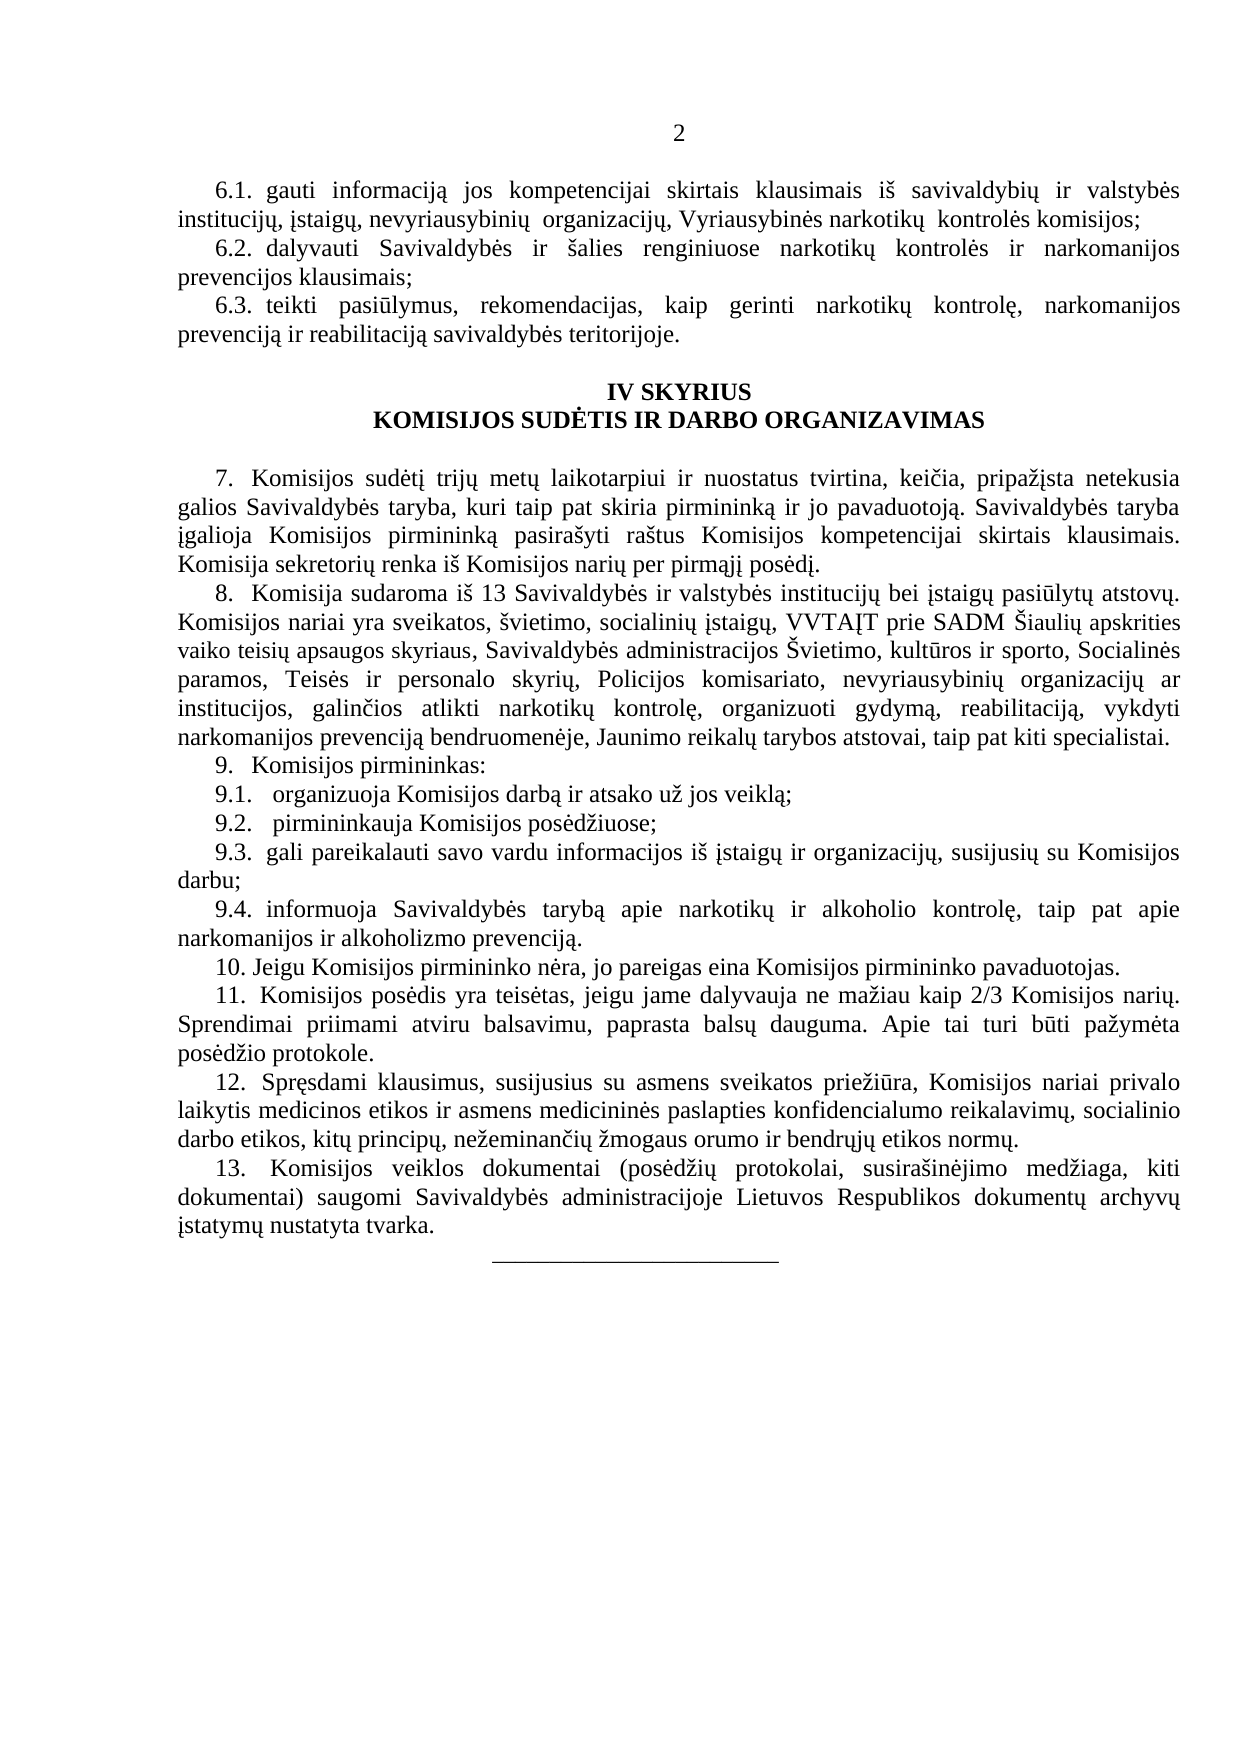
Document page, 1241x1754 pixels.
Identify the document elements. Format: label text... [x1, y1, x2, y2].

text 9.2. pirmininkauja Komisijos posėdžiuose; [215, 808, 1181, 837]
text 9.4. informuoja Savivaldybės tarybą apie narkotikų ir alkoholio kontrolę, taip pat apie narkomanijos ir alkoholizmo prevenciją. [177, 894, 1181, 952]
text KOMISIJOS SUDĖTIS IR DARBO ORGANIZAVIMAS [177, 406, 1181, 434]
text 6.2. dalyvauti Savivaldybės ir šalies renginiuose narkotikų kontrolės ir narkomanijos prevencijos klausimais; [177, 233, 1181, 291]
text 12. Spręsdami klausimus, susijusius su asmens sveikatos priežiūra, Komisijos nariai privalo laikytis medicinos etikos ir asmens medicininės paslapties konfidencialumo reikalavimų, socialinio darbo etikos, kitų principų, nežeminančių žmogaus orumo ir bendrųjų etikos normų. [177, 1067, 1181, 1153]
text 9.3. gali pareikalauti savo vardu informacijos iš įstaigų ir organizacijų, susijusių su Komisijos darbu; [177, 837, 1181, 894]
text 6.1. gauti informaciją jos kompetencijai skirtais klausimais iš savivaldybių ir valstybės institucijų, įstaigų, nevyriausybinių organizacijų, Vyriausybinės narkotikų kontrolės komisijos; [177, 176, 1181, 233]
text IV SKYRIUS [177, 377, 1181, 406]
text 6.3. teikti pasiūlymus, rekomendacijas, kaip gerinti narkotikų kontrolę, narkomanijos prevenciją ir reabilitaciją savivaldybės teritorijoje. [177, 291, 1181, 348]
text 9.1. organizuoja Komisijos darbą ir atsako už jos veiklą; [215, 779, 1181, 808]
text 8. Komisija sudaroma iš 13 Savivaldybės ir valstybės institucijų bei įstaigų pasiūlytų atstovų. Komisijos nariai yra sveikatos, švietimo, socialinių įstaigų, VVTAĮT prie SADM Šiaulių apskrities vaiko teisių apsaugos skyriaus, Savivaldybės administracijos Švietimo, kultūros ir sporto, Socialinės paramos, Teisės ir personalo skyrių, Policijos komisariato, nevyriausybinių organizacijų ar institucijos, galinčios atlikti narkotikų kontrolę, organizuoti gydymą, reabilitaciją, vykdyti narkomanijos prevenciją bendruomenėje, Jaunimo reikalų tarybos atstovai, taip pat kiti specialistai. [177, 578, 1181, 751]
text _________________________ [492, 1239, 1181, 1266]
text 11. Komisijos posėdis yra teisėtas, jeigu jame dalyvauja ne mažiau kaip 2/3 Komisijos narių. Sprendimai priimami atviru balsavimu, paprasta balsų dauguma. Apie tai turi būti pažymėta posėdžio protokole. [177, 981, 1181, 1067]
text 13. Komisijos veiklos dokumentai (posėdžių protokolai, susirašinėjimo medžiaga, kiti dokumentai) saugomi Savivaldybės administracijoje Lietuvos Respublikos dokumentų archyvų įstatymų nustatyta tvarka. [177, 1153, 1181, 1239]
text 10. Jeigu Komisijos pirmininko nėra, jo pareigas eina Komisijos pirmininko pavaduotojas. [215, 952, 1181, 981]
text 9. Komisijos pirmininkas: [177, 751, 1181, 779]
text 7. Komisijos sudėtį trijų metų laikotarpiui ir nuostatus tvirtina, keičia, pripažįsta netekusia galios Savivaldybės taryba, kuri taip pat skiria pirmininką ir jo pavaduotoją. Savivaldybės taryba įgalioja Komisijos pirmininką pasirašyti raštus Komisijos kompetencijai skirtais klausimais. Komisija sekretorių renka iš Komisijos narių per pirmąjį posėdį. [177, 463, 1181, 578]
